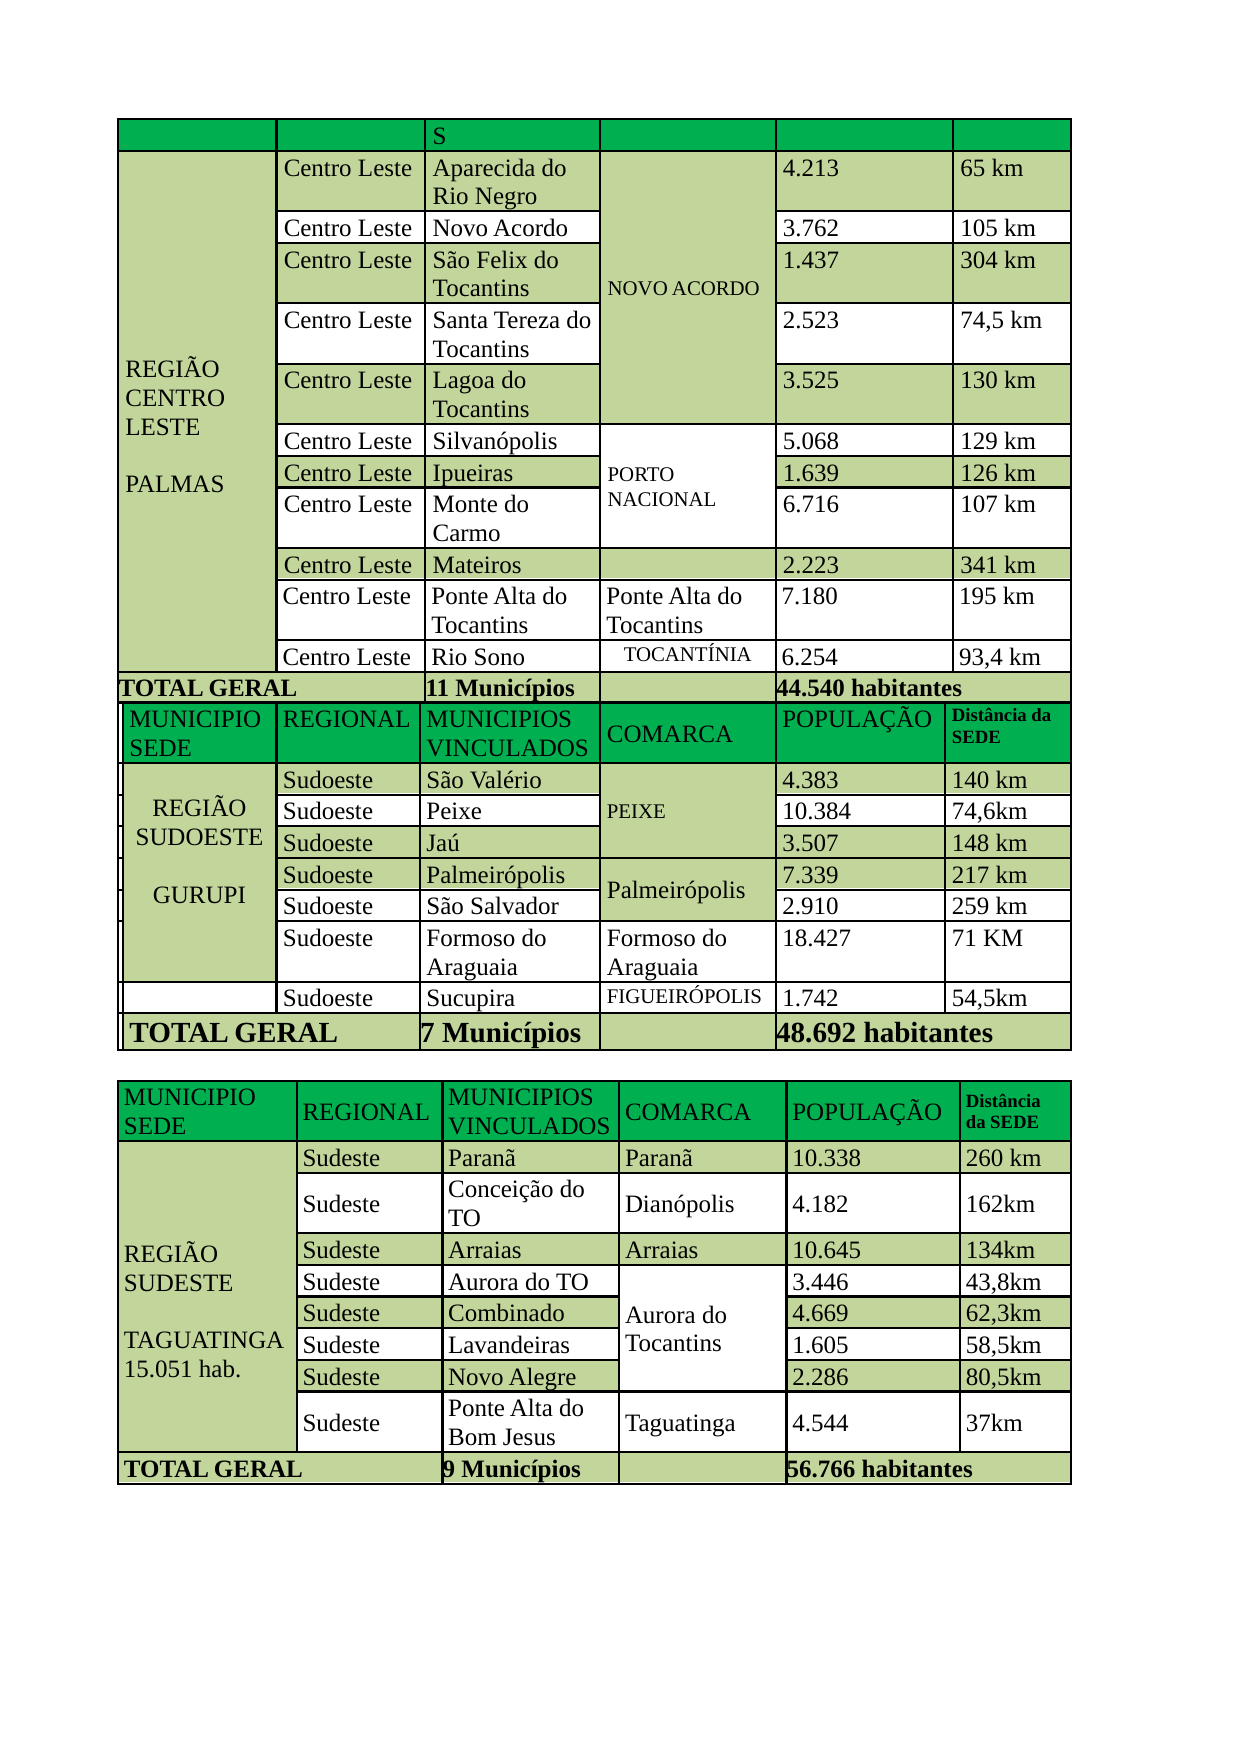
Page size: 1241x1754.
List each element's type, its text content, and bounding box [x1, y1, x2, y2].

table_cell Peixe [421, 796, 599, 825]
table_cell 341 km [954, 549, 1070, 578]
table_cell 7.180 [777, 581, 952, 639]
table_cell Centro Leste [278, 549, 424, 578]
table_cell Sucupira [421, 983, 599, 1012]
table_header [119, 120, 275, 150]
table_cell Sudeste [298, 1174, 441, 1232]
table_cell 44.540 habitantes [777, 673, 1070, 701]
table_cell Paranã [620, 1142, 785, 1172]
table_cell [601, 673, 775, 701]
table_cell Aparecida do Rio Negro [426, 152, 599, 210]
table_cell Sudeste [298, 1298, 441, 1327]
table_cell PORTO NACIONAL [601, 425, 775, 547]
table_cell POPULAÇÃO [777, 704, 944, 762]
table_cell Centro Leste [278, 641, 424, 671]
table_cell São Valério [421, 764, 599, 793]
table_cell 4.669 [788, 1298, 959, 1327]
table_cell 4.383 [777, 764, 944, 793]
table_cell Centro Leste [278, 304, 424, 363]
table_cell COMARCA [601, 704, 775, 762]
table_cell 71 KM [946, 922, 1070, 981]
table_cell Ponte Alta do Bom Jesus [444, 1393, 618, 1451]
table_cell Centro Leste [278, 244, 424, 302]
table_header [777, 120, 952, 150]
table_cell Palmeirópolis [601, 859, 775, 920]
table_cell 129 km [954, 425, 1070, 455]
table_cell 259 km [946, 891, 1070, 920]
table_cell Mateiros [426, 549, 599, 578]
table_cell 1.742 [777, 983, 944, 1012]
table_cell 3.762 [777, 212, 952, 242]
table_cell Arraias [444, 1234, 618, 1264]
table_cell Arraias [620, 1234, 785, 1264]
table_cell Ipueiras [426, 457, 599, 486]
table_cell 5.068 [777, 425, 952, 455]
table_cell MUNICIPIOS VINCULADOS [421, 704, 599, 762]
table_cell Sudeste [298, 1361, 441, 1390]
table_cell FIGUEIRÓPOLIS [601, 983, 775, 1012]
table_cell São Salvador [421, 891, 599, 920]
table_header Distância da SEDE [961, 1082, 1070, 1140]
table_cell Centro Leste [278, 425, 424, 455]
table_cell Conceição do TO [444, 1174, 618, 1232]
table_cell Palmeirópolis [421, 859, 599, 888]
table_cell TOTAL GERAL [124, 1014, 419, 1049]
table_cell TOTAL GERAL [119, 1453, 441, 1482]
table_cell TOTAL GERAL [119, 673, 424, 701]
table_cell TOCANTÍNIA [601, 641, 775, 671]
table_cell [601, 1014, 775, 1049]
table_cell 43,8km [961, 1266, 1070, 1295]
table_cell [124, 983, 275, 1012]
table_cell Novo Acordo [426, 212, 599, 242]
table_cell Centro Leste [278, 152, 424, 210]
table_cell Jaú [421, 827, 599, 857]
table_cell [620, 1453, 785, 1482]
table_cell 130 km [954, 365, 1070, 423]
table_cell 304 km [954, 244, 1070, 302]
table_cell 1.639 [777, 457, 952, 486]
table_cell 48.692 habitantes [777, 1014, 1070, 1049]
table_cell Centro Leste [278, 581, 424, 639]
table_cell Lagoa do Tocantins [426, 365, 599, 423]
table_cell NOVO ACORDO [601, 152, 775, 423]
table_cell 6.254 [777, 641, 952, 671]
table_cell 18.427 [777, 922, 944, 981]
table_cell 2.910 [777, 891, 944, 920]
table_cell Sudoeste [278, 796, 419, 825]
table_header [278, 120, 424, 150]
table_cell Sudoeste [278, 859, 419, 888]
table_header [954, 120, 1070, 150]
table_cell 4.544 [788, 1393, 959, 1451]
table_cell REGIONAL [278, 704, 419, 762]
table_cell 195 km [954, 581, 1070, 639]
table_cell Sudeste [298, 1329, 441, 1359]
table_cell 2.523 [777, 304, 952, 363]
table_cell Sudeste [298, 1266, 441, 1295]
table_cell 11 Municípios [426, 673, 599, 701]
table_cell 93,4 km [954, 641, 1070, 671]
table_cell 56.766 habitantes [788, 1453, 1070, 1482]
table_cell Sudoeste [278, 891, 419, 920]
table_cell Sudeste [298, 1234, 441, 1264]
table_cell 2.286 [788, 1361, 959, 1390]
table_cell 10.384 [777, 796, 944, 825]
table_cell Aurora do TO [444, 1266, 618, 1295]
table_cell Centro Leste [278, 489, 424, 547]
table_cell 126 km [954, 457, 1070, 486]
table_cell 6.716 [777, 489, 952, 547]
table_cell 217 km [946, 859, 1070, 888]
table_cell 148 km [946, 827, 1070, 857]
table_cell 4.182 [788, 1174, 959, 1232]
table_cell [601, 549, 775, 578]
table_cell 74,5 km [954, 304, 1070, 363]
table_cell REGIÃO SUDOESTE GURUPI [124, 764, 275, 981]
table_cell 3.525 [777, 365, 952, 423]
table_cell Sudoeste [278, 764, 419, 793]
table_cell Novo Alegre [444, 1361, 618, 1390]
table_cell 62,3km [961, 1298, 1070, 1327]
table_cell Santa Tereza do Tocantins [426, 304, 599, 363]
table_cell 7 Municípios [421, 1014, 599, 1049]
table_cell Combinado [444, 1298, 618, 1327]
table_cell 107 km [954, 489, 1070, 547]
table_cell Silvanópolis [426, 425, 599, 455]
table_cell 65 km [954, 152, 1070, 210]
table_header [601, 120, 775, 150]
table_cell Centro Leste [278, 212, 424, 242]
table_cell Formoso do Araguaia [601, 922, 775, 981]
table_cell 140 km [946, 764, 1070, 793]
table_cell 162km [961, 1174, 1070, 1232]
table_cell 74,6km [946, 796, 1070, 825]
table_cell 10.338 [788, 1142, 959, 1172]
table_cell Centro Leste [278, 365, 424, 423]
table_cell Ponte Alta do Tocantins [426, 581, 599, 639]
table_cell MUNICIPIO SEDE [124, 704, 275, 762]
table_cell Aurora do Tocantins [620, 1266, 785, 1390]
table_cell Sudeste [298, 1142, 441, 1172]
table_header MUNICIPIO SEDE [119, 1082, 296, 1140]
table_cell PEIXE [601, 764, 775, 857]
table_cell 3.507 [777, 827, 944, 857]
table_cell Rio Sono [426, 641, 599, 671]
table_cell REGIÃO CENTRO LESTE PALMAS [119, 152, 275, 671]
table_cell 9 Municípios [444, 1453, 618, 1482]
table_cell 105 km [954, 212, 1070, 242]
table_cell 10.645 [788, 1234, 959, 1264]
table_cell 37km [961, 1393, 1070, 1451]
table_cell Sudeste [298, 1393, 441, 1451]
table_header REGIONAL [298, 1082, 441, 1140]
table_header MUNICIPIOS VINCULADOS [444, 1082, 618, 1140]
table_cell Lavandeiras [444, 1329, 618, 1359]
table_cell Paranã [444, 1142, 618, 1172]
table_cell Sudoeste [278, 983, 419, 1012]
table_cell Monte do Carmo [426, 489, 599, 547]
table_cell 134km [961, 1234, 1070, 1264]
table_cell 1.605 [788, 1329, 959, 1359]
table_cell 7.339 [777, 859, 944, 888]
table_cell 260 km [961, 1142, 1070, 1172]
table_cell Sudoeste [278, 827, 419, 857]
table_cell Ponte Alta do Tocantins [601, 581, 775, 639]
table_cell 4.213 [777, 152, 952, 210]
table_header POPULAÇÃO [788, 1082, 959, 1140]
table_cell REGIÃO SUDESTE TAGUATINGA 15.051 hab. [119, 1142, 296, 1451]
table_cell 80,5km [961, 1361, 1070, 1390]
table_cell Centro Leste [278, 457, 424, 486]
table_cell 54,5km [946, 983, 1070, 1012]
table_cell 2.223 [777, 549, 952, 578]
table_cell Taguatinga [620, 1393, 785, 1451]
table_cell 3.446 [788, 1266, 959, 1295]
table_cell 58,5km [961, 1329, 1070, 1359]
table_cell 1.437 [777, 244, 952, 302]
table_cell Distância da SEDE [946, 704, 1070, 762]
table_cell Formoso do Araguaia [421, 922, 599, 981]
table_cell Sudoeste [278, 922, 419, 981]
table_cell São Felix do Tocantins [426, 244, 599, 302]
table_cell Dianópolis [620, 1174, 785, 1232]
table_header S [426, 120, 599, 150]
table_header COMARCA [620, 1082, 785, 1140]
